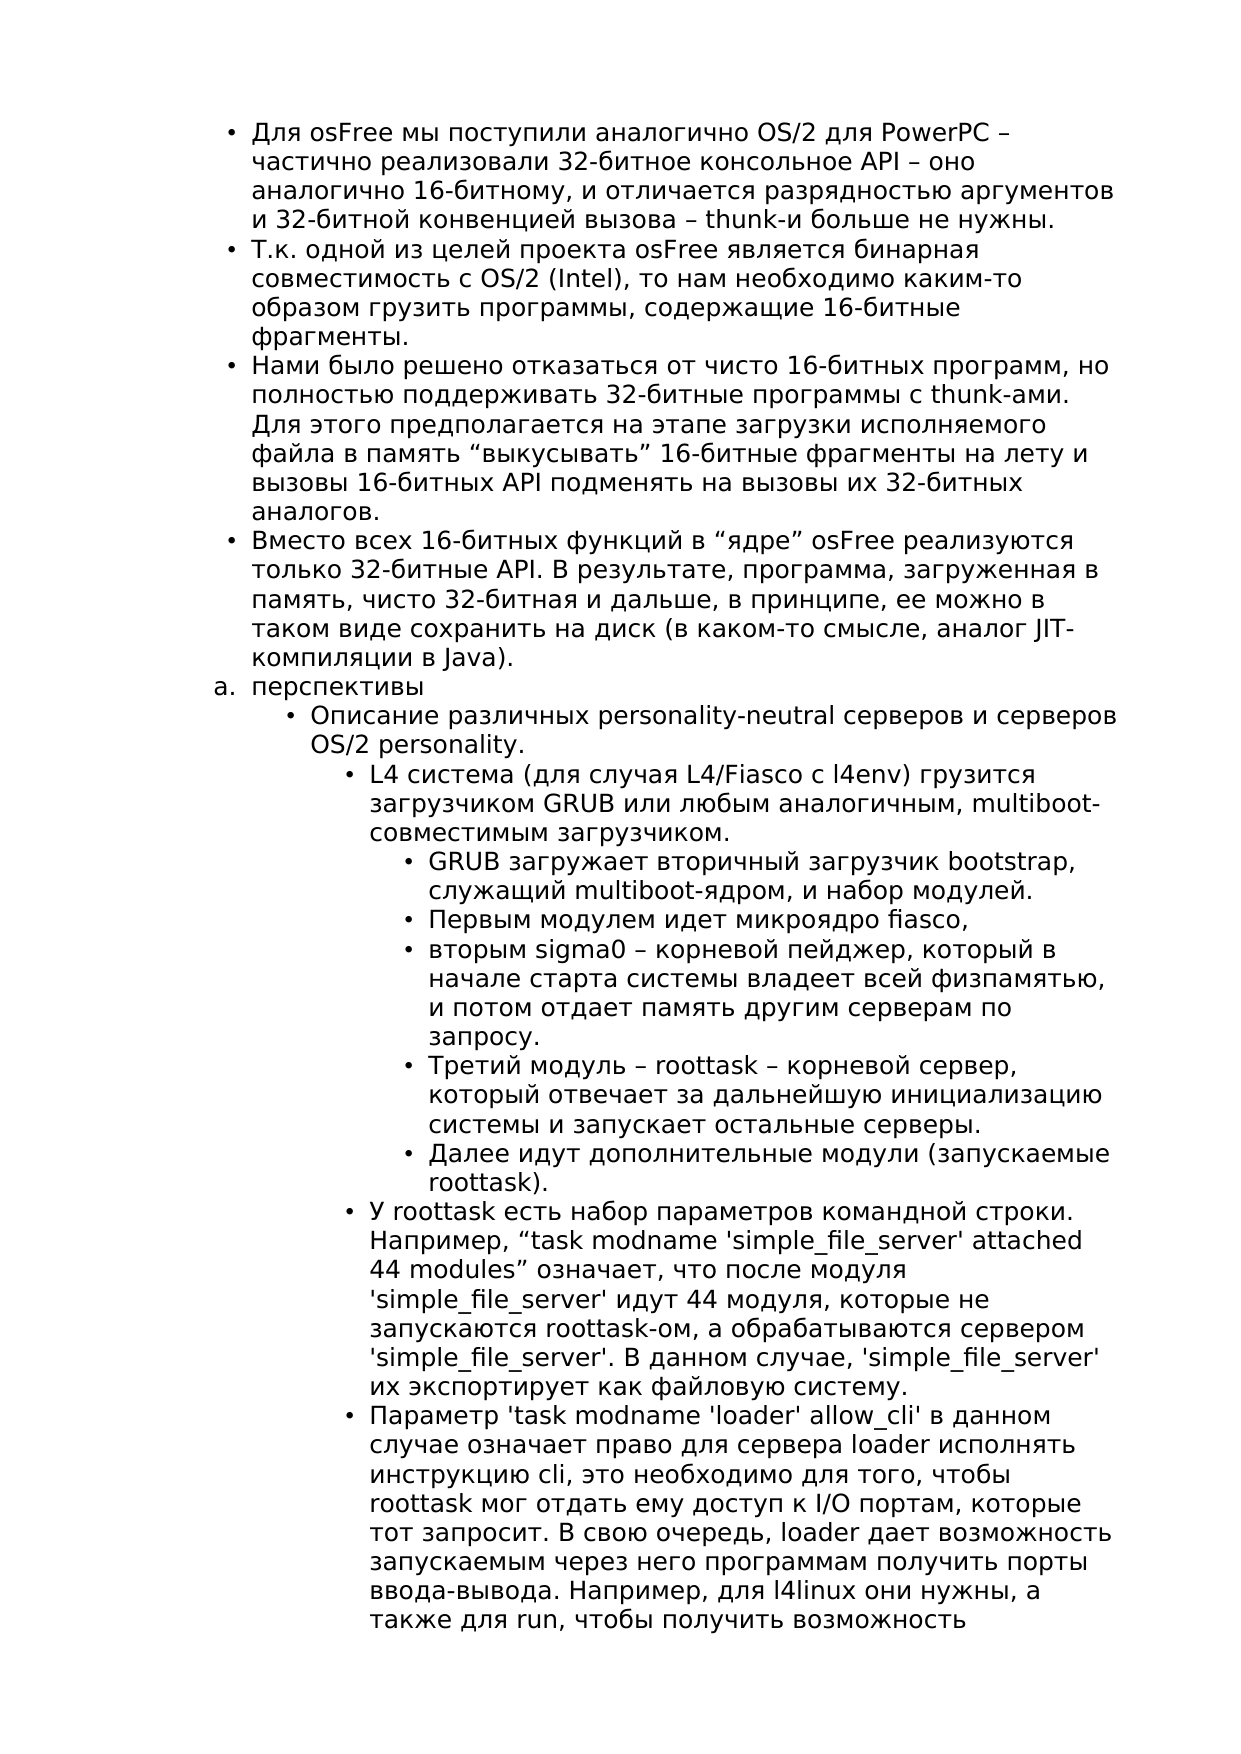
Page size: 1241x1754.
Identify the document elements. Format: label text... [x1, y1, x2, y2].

list У roottask есть набор параметров командной строки. Например, “task modname 'simple_file_server' attached 44 modules” означает, что после модуля 'simple_file_server' идут 44 модуля, которые не запускаются roottask-ом, а обрабатываются сервером 'simple_file_server'. В данном случае, 'simple_file_server' их экспортирует как файловую систему. [354, 1197, 1122, 1401]
list Далее идут дополнительные модули (запускаемые roottask). [413, 1139, 1122, 1197]
list GRUB загружает вторичный загрузчик bootstrap, служащий multiboot-ядром, и набор модулей. [413, 847, 1122, 906]
list Параметр 'task modname 'loader' allow_cli' в данном случае означает право для сервера loader исполнять инструкцию cli, это необходимо для того, чтобы roottask мог отдать ему доступ к I/O портам, которые тот запросит. В свою очередь, loader дает возможность запускаемым через него программам получить порты ввода-вывода. Например, для l4linux они нужны, а также для run, чтобы получить возможность [354, 1401, 1122, 1635]
list Для osFree мы поступили аналогично OS/2 для PowerPC – частично реализовали 32-битное консольное API – оно аналогично 16-битному, и отличается разрядностью аргументов и 32-битной конвенцией вызова – thunk-и больше не нужны. [236, 118, 1122, 235]
list Вместо всех 16-битных функций в “ядре” osFree реализуются только 32-битные API. В результате, программа, загруженная в память, чисто 32-битная и дальше, в принципе, ее можно в таком виде сохранить на диск (в каком-то смысле, аналог JIT-компиляции в Java). [236, 526, 1122, 672]
list Описание различных personality-neutral серверов и серверов OS/2 personality. [295, 701, 1122, 760]
list Первым модулем идет микроядро fiasco, [413, 906, 1122, 935]
list вторым sigma0 – корневой пейджер, который в начале старта системы владеет всей физпамятью, и потом отдает память другим серверам по запросу. [413, 935, 1122, 1051]
list перспективы [236, 672, 1122, 701]
list Нами было решено отказаться от чисто 16-битных программ, но полностью поддерживать 32-битные программы с thunk-ами. Для этого предполагается на этапе загрузки исполняемого файла в память “выкусывать” 16-битные фрагменты на лету и вызовы 16-битных API подменять на вызовы их 32-битных аналогов. [236, 351, 1122, 526]
list L4 система (для случая L4/Fiasco с l4env) грузится загрузчиком GRUB или любым аналогичным, multiboot-совместимым загрузчиком. [354, 760, 1122, 847]
list Третий модуль – roottask – корневой сервер, который отвечает за дальнейшую инициализацию системы и запускает остальные серверы. [413, 1051, 1122, 1139]
list Т.к. одной из целей проекта osFree является бинарная совместимость с OS/2 (Intel), то нам необходимо каким-то образом грузить программы, содержащие 16-битные фрагменты. [236, 235, 1122, 351]
